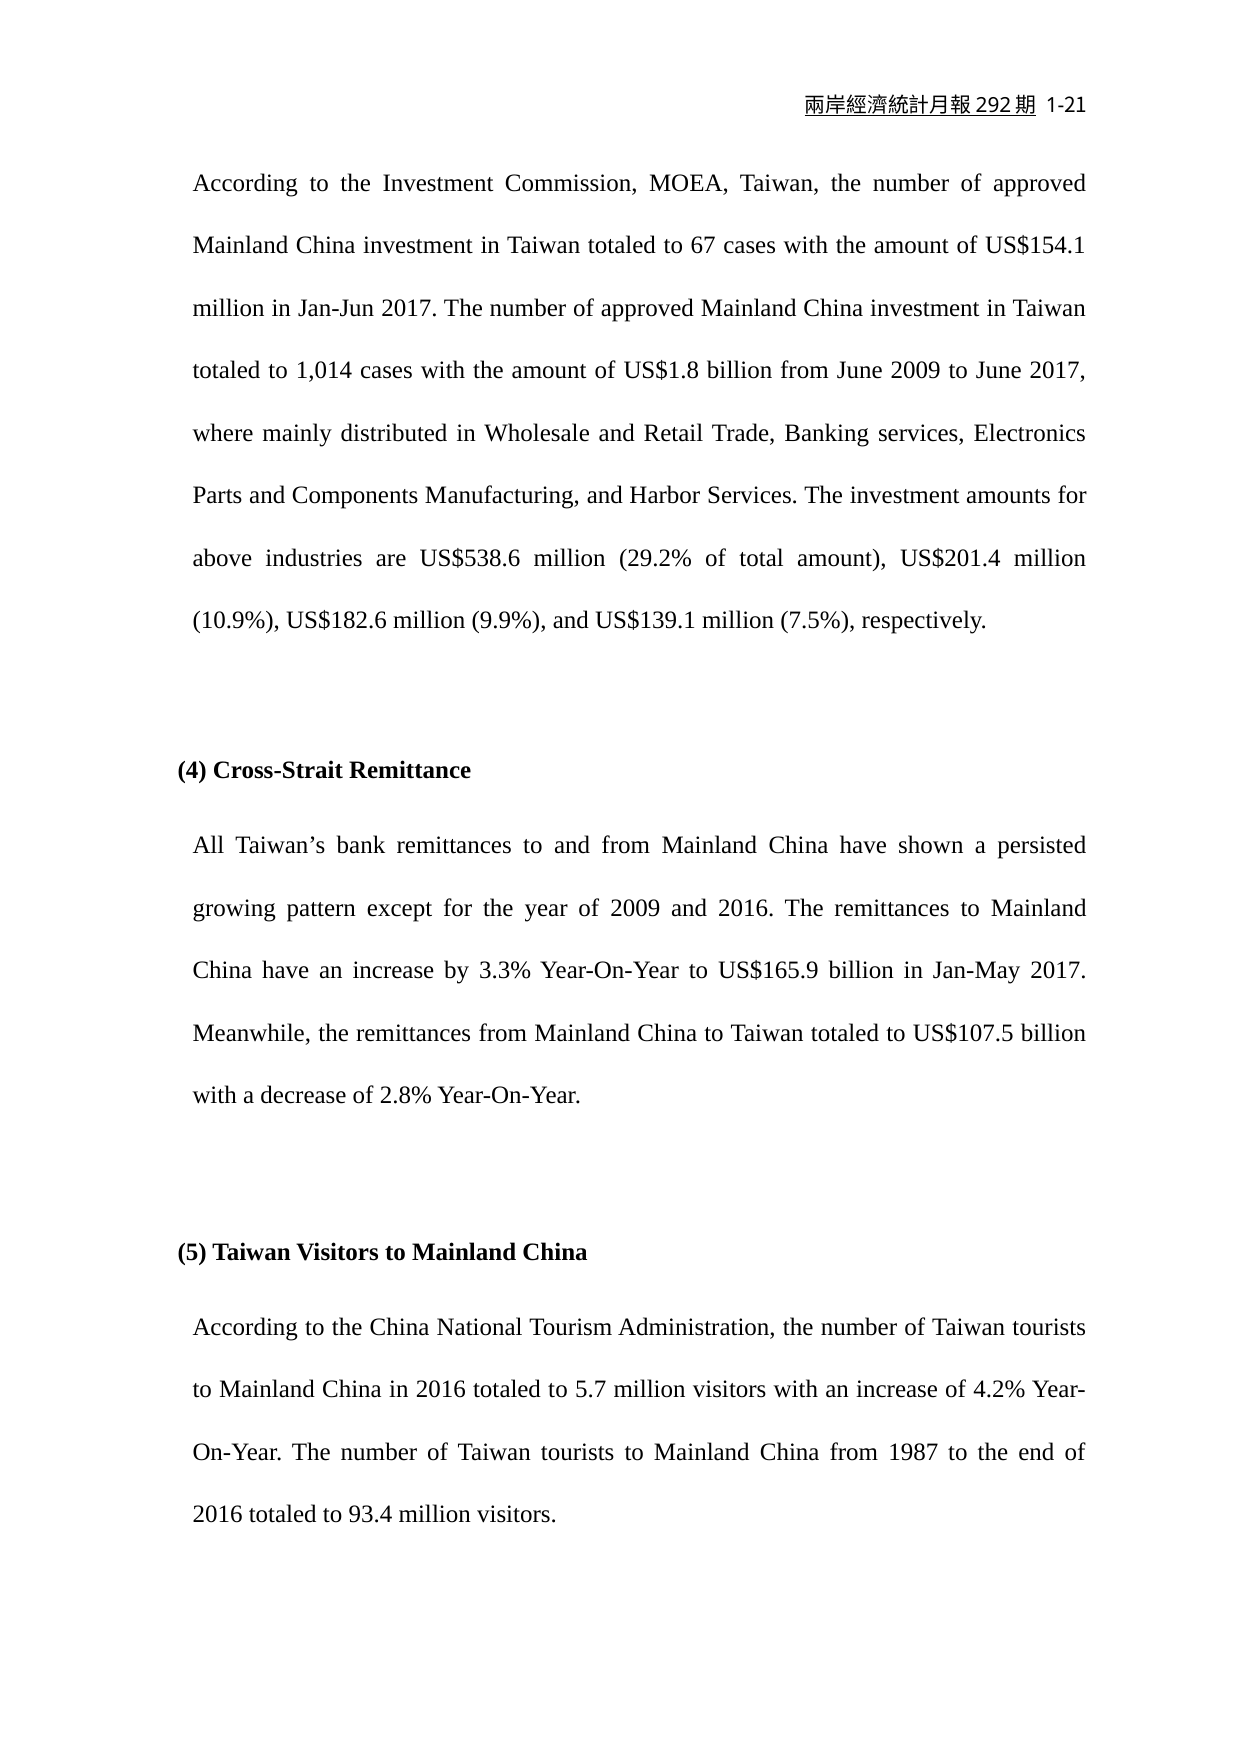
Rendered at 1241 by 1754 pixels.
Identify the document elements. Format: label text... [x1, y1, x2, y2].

text (4) Cross-Strait Remittance [177, 728, 1087, 791]
text According to the China National Tourism Administration, the number of Taiwan tourists to Mainland China in 2016 totaled to 5.7 million visitors with an increase of 4.2% Year-On-Year. The number of Taiwan tourists to Mainland China from 1987 to the end of 2016 totaled to 93.4 million visitors. [192, 1284, 1087, 1534]
text According to the Investment Commission, MOEA, Taiwan, the number of approved Mainland China investment in Taiwan totaled to 67 cases with the amount of US$154.1 million in Jan-Jun 2017. The number of approved Mainland China investment in Taiwan totaled to 1,014 cases with the amount of US$1.8 billion from June 2009 to June 2017, where mainly distributed in Wholesale and Retail Trade, Banking services, Electronics Parts and Components Manufacturing, and Harbor Services. The investment amounts for above industries are US$538.6 million (29.2% of total amount), US$201.4 million (10.9%), US$182.6 million (9.9%), and US$139.1 million (7.5%), respectively. [192, 141, 1087, 641]
text All Taiwan’s bank remittances to and from Mainland China have shown a persisted growing pattern except for the year of 2009 and 2016. The remittances to Mainland China have an increase by 3.3% Year-On-Year to US$165.9 billion in Jan-May 2017. Meanwhile, the remittances from Mainland China to Taiwan totaled to US$107.5 billion with a decrease of 2.8% Year-On-Year. [192, 803, 1087, 1116]
text (5) Taiwan Visitors to Mainland China [177, 1209, 1087, 1272]
